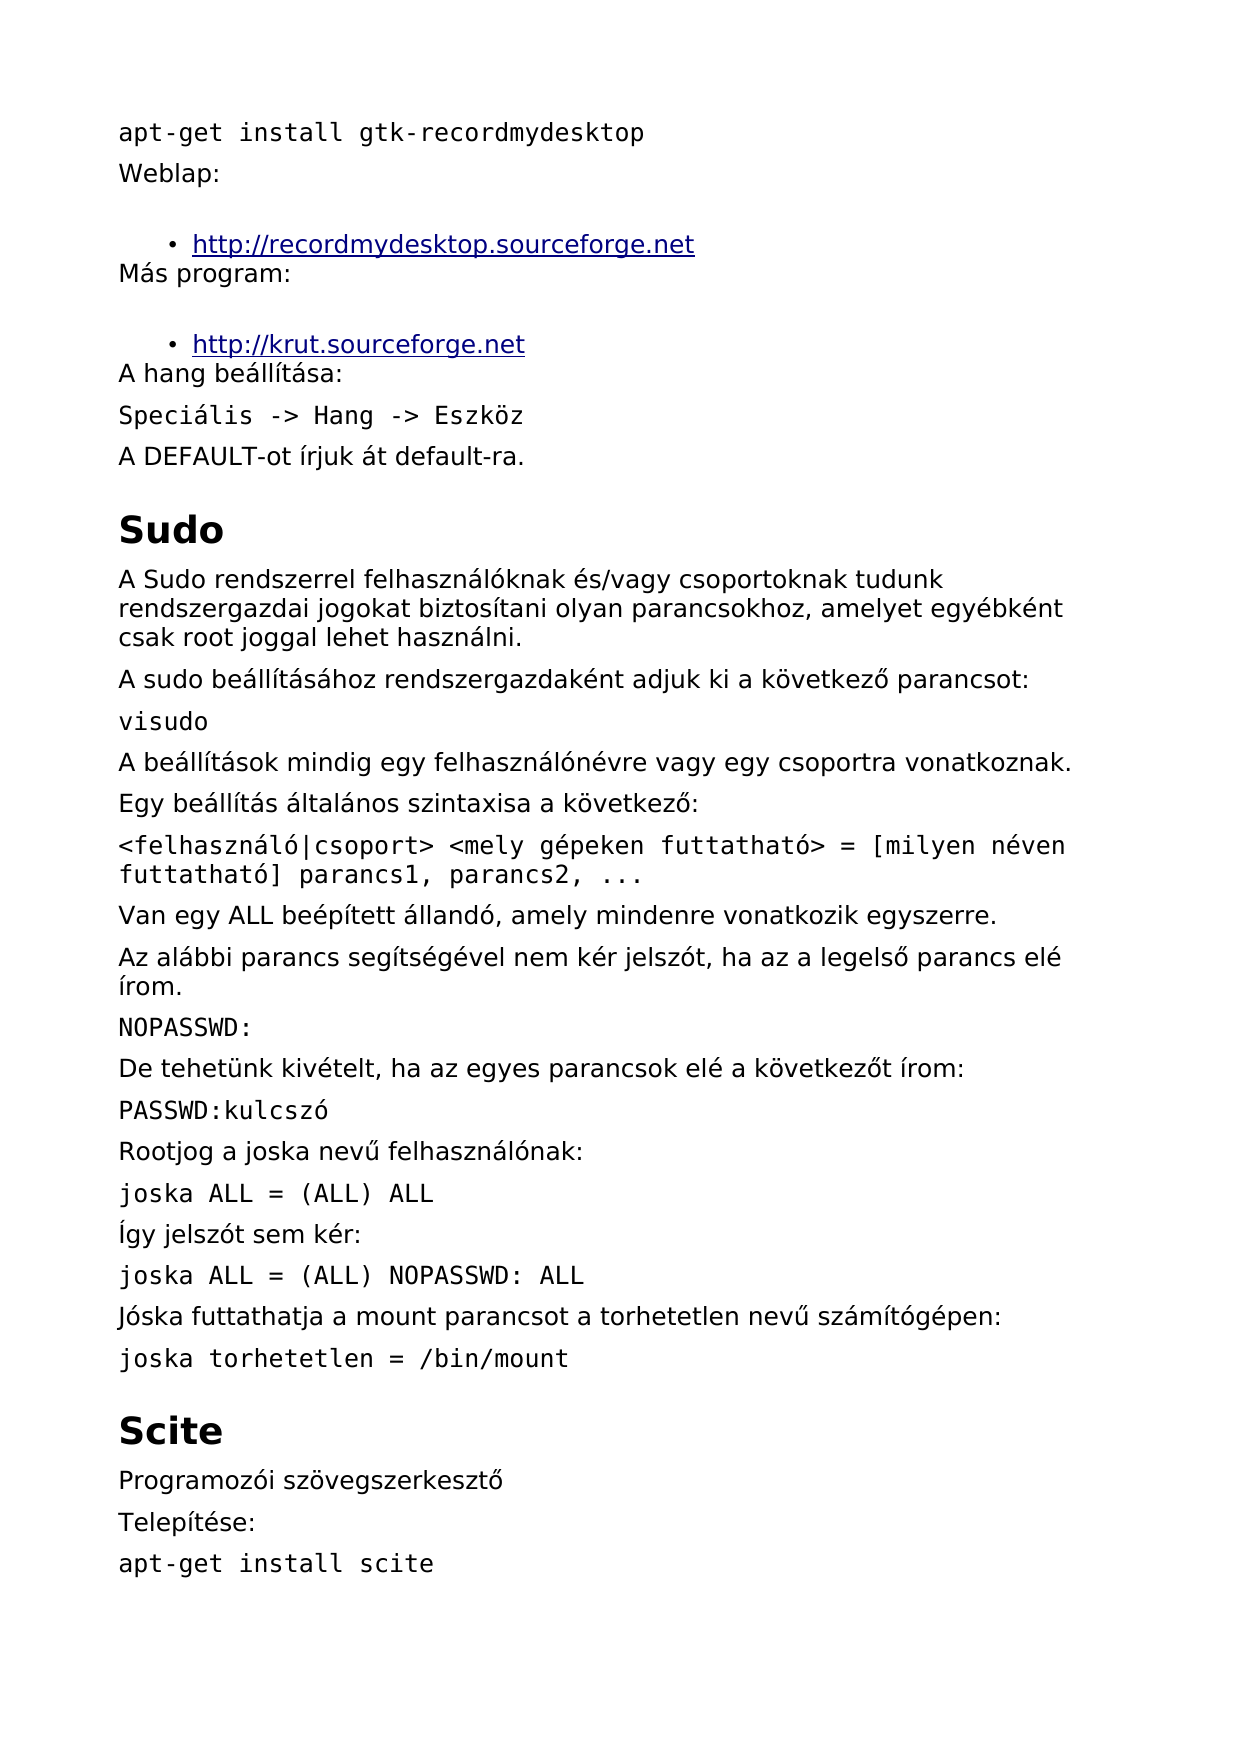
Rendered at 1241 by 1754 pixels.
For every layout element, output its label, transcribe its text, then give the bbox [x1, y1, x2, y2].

text A hang beállítása: [118, 360, 1122, 389]
text A sudo beállításához rendszergazdaként adjuk ki a következő parancsot: [118, 665, 1122, 694]
text A beállítások mindig egy felhasználónévre vagy egy csoportra vonatkoznak. [118, 748, 1122, 777]
text Rootjog a joska nevű felhasználónak: [118, 1137, 1122, 1166]
text Más program: [118, 259, 1122, 288]
text NOPASSWD: [118, 1014, 1122, 1043]
text joska ALL = (ALL) NOPASSWD: ALL [118, 1261, 1122, 1291]
text A DEFAULT-ot írjuk át default-ra. [118, 442, 1122, 471]
list http://recordmydesktop.sourceforge.net [177, 230, 1122, 259]
text visudo [118, 707, 1122, 736]
text joska torhetetlen = /bin/mount [118, 1344, 1122, 1373]
text Az alábbi parancs segítségével nem kér jelszót, ha az a legelső parancs elé írom. [118, 943, 1122, 1001]
subtitle Sudo [118, 509, 1122, 553]
text De tehetünk kivételt, ha az egyes parancsok elé a következőt írom: [118, 1054, 1122, 1084]
text Weblap: [118, 159, 1122, 188]
text Így jelszót sem kér: [118, 1220, 1122, 1249]
text PASSWD:kulcszó [118, 1096, 1122, 1125]
subtitle Scite [118, 1410, 1122, 1454]
text apt-get install scite [118, 1549, 1122, 1579]
text <felhasználó|csoport> <mely gépeken futtatható> = [milyen néven futtatható] parancs1, parancs2, ... [118, 831, 1122, 889]
text Egy beállítás általános szintaxisa a következő: [118, 789, 1122, 818]
text apt-get install gtk-recordmydesktop [118, 118, 1122, 147]
list http://krut.sourceforge.net [177, 331, 1122, 360]
text joska ALL = (ALL) ALL [118, 1179, 1122, 1208]
text A Sudo rendszerrel felhasználóknak és/vagy csoportoknak tudunk rendszergazdai jogokat biztosítani olyan parancsokhoz, amelyet egyébként csak root joggal lehet használni. [118, 565, 1122, 653]
text Programozói szövegszerkesztő [118, 1466, 1122, 1495]
text Speciális -> Hang -> Eszköz [118, 401, 1122, 431]
text Jóska futtathatja a mount parancsot a torhetetlen nevű számítógépen: [118, 1302, 1122, 1332]
text Telepítése: [118, 1508, 1122, 1537]
text Van egy ALL beépített állandó, amely mindenre vonatkozik egyszerre. [118, 901, 1122, 930]
